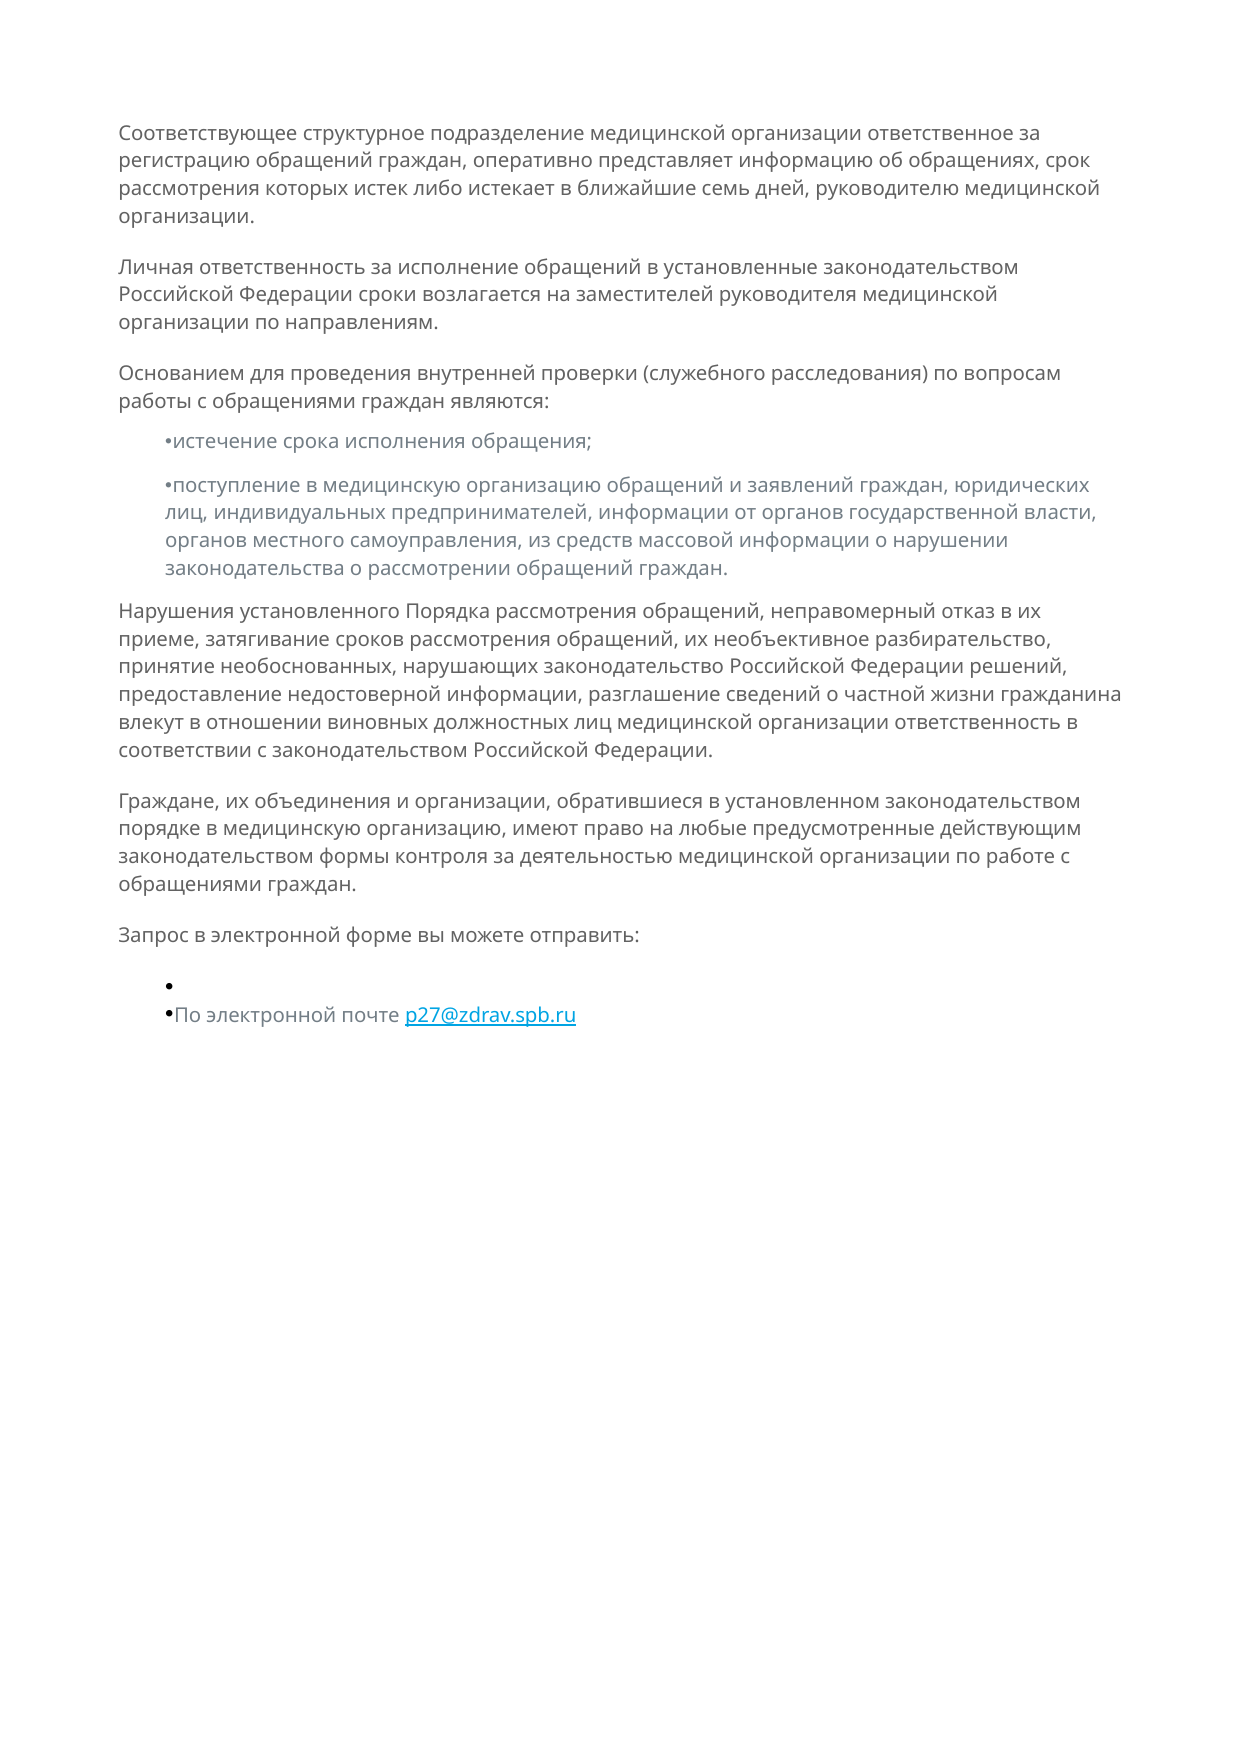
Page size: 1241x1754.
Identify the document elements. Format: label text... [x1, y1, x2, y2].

text Граждане, их объединения и организации, обратившиеся в установленном законодательством порядке в медицинскую организацию, имеют право на любые предусмотренные действующим законодательством формы контроля за деятельностью медицинской организации по работе с обращениями граждан. [118, 786, 1122, 897]
list поступление в медицинскую организацию обращений и заявлений граждан, юридических лиц, индивидуальных предпринимателей, информации от органов государственной власти, органов местного самоуправления, из средств массовой информации о нарушении законодательства о рассмотрении обращений граждан. [118, 470, 1122, 581]
text Основанием для проведения внутренней проверки (служебного расследования) по вопросам работы с обращениями граждан являются: [118, 359, 1122, 414]
list По электронной почте p27@zdrav.spb.ru [118, 1001, 1122, 1028]
list истечение срока исполнения обращения; [118, 427, 1122, 454]
text Нарушения установленного Порядка рассмотрения обращений, неправомерный отказ в их приеме, затягивание сроков рассмотрения обращений, их необъективное разбирательство, принятие необоснованных, нарушающих законодательство Российской Федерации решений, предоставление недостоверной информации, разглашение сведений о частной жизни гражданина влекут в отношении виновных должностных лиц медицинской организации ответственность в соответствии с законодательством Российской Федерации. [118, 597, 1122, 763]
text Личная ответственность за исполнение обращений в установленные законодательством Российской Федерации сроки возлагается на заместителей руководителя медицинской организации по направлениям. [118, 252, 1122, 336]
text Соответствующее структурное подразделение медицинской организации ответственное за регистрацию обращений граждан, оперативно представляет информацию об обращениях, срок рассмотрения которых истек либо истекает в ближайшие семь дней, руководителю медицинской организации. [118, 118, 1122, 229]
text Запрос в электронной форме вы можете отправить: [118, 921, 1122, 948]
